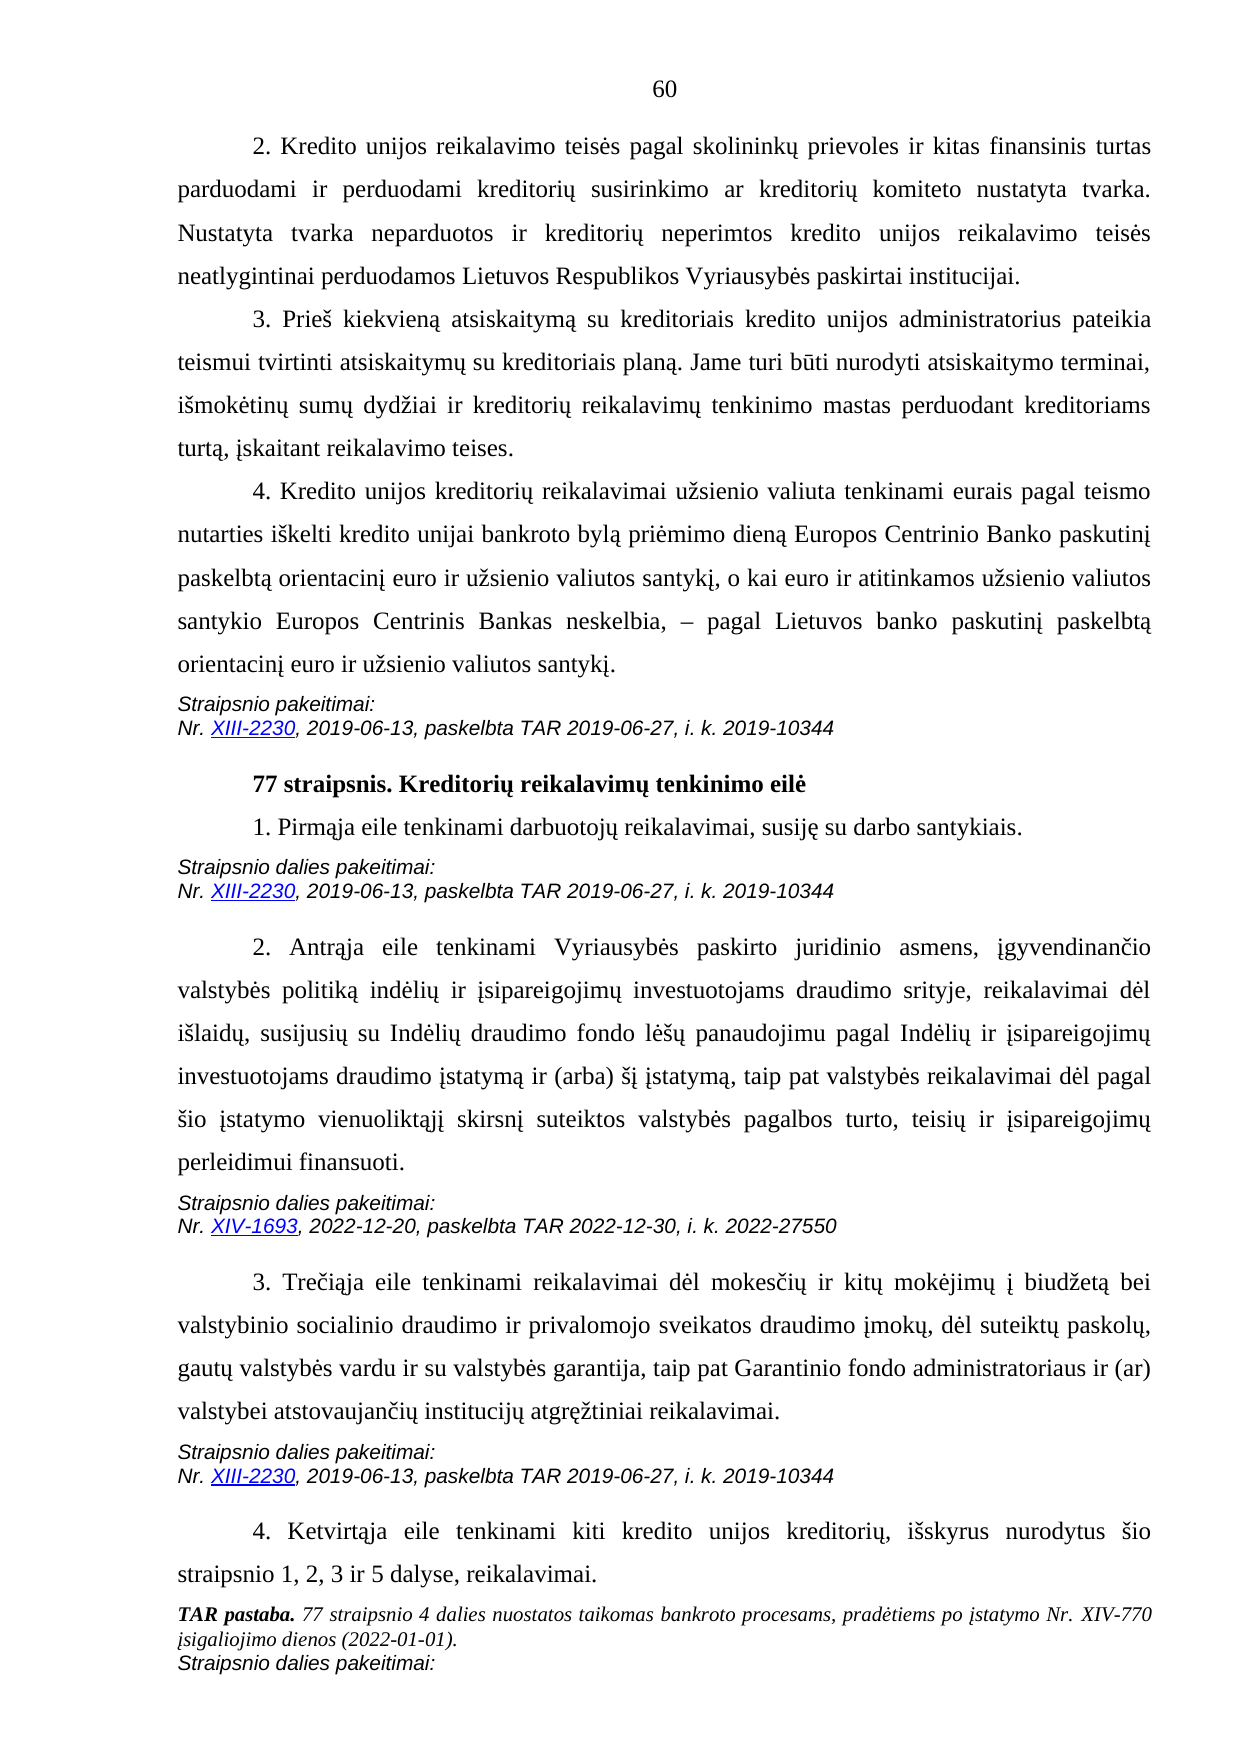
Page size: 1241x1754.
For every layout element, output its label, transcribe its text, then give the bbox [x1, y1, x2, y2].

text Nr. XIV-1693, 2022-12-20, paskelbta TAR 2022-12-30, i. k. 2022-27550 [177, 1214, 1152, 1238]
text 4. Kredito unijos kreditorių reikalavimai užsienio valiuta tenkinami eurais pagal teismo nutarties iškelti kredito unijai bankroto bylą priėmimo dieną Europos Centrinio Banko paskutinį paskelbtą orientacinį euro ir užsienio valiutos santykį, o kai euro ir atitinkamos užsienio valiutos santykio Europos Centrinis Bankas neskelbia, – pagal Lietuvos banko paskutinį paskelbtą orientacinį euro ir užsienio valiutos santykį. [177, 476, 1152, 678]
text Straipsnio dalies pakeitimai: [177, 855, 1152, 879]
text Straipsnio dalies pakeitimai: [177, 1439, 1152, 1463]
text Straipsnio pakeitimai: [177, 692, 1152, 716]
text 3. Trečiąja eile tenkinami reikalavimai dėl mokesčių ir kitų mokėjimų į biudžetą bei valstybinio socialinio draudimo ir privalomojo sveikatos draudimo įmokų, dėl suteiktų paskolų, gautų valstybės vardu ir su valstybės garantija, taip pat Garantinio fondo administratoriaus ir (ar) valstybei atstovaujančių institucijų atgręžtiniai reikalavimai. [177, 1267, 1152, 1425]
text 2. Antrąja eile tenkinami Vyriausybės paskirto juridinio asmens, įgyvendinančio valstybės politiką indėlių ir įsipareigojimų investuotojams draudimo srityje, reikalavimai dėl išlaidų, susijusių su Indėlių draudimo fondo lėšų panaudojimu pagal Indėlių ir įsipareigojimų investuotojams draudimo įstatymą ir (arba) šį įstatymą, taip pat valstybės reikalavimai dėl pagal šio įstatymo vienuoliktąjį skirsnį suteiktos valstybės pagalbos turto, teisių ir įsipareigojimų perleidimui finansuoti. [177, 932, 1152, 1176]
text Nr. XIII-2230, 2019-06-13, paskelbta TAR 2019-06-27, i. k. 2019-10344 [177, 716, 1152, 740]
text 2. Kredito unijos reikalavimo teisės pagal skolininkų prievoles ir kitas finansinis turtas parduodami ir perduodami kreditorių susirinkimo ar kreditorių komiteto nustatyta tvarka. Nustatyta tvarka neparduotos ir kreditorių neperimtos kredito unijos reikalavimo teisės neatlygintinai perduodamos Lietuvos Respublikos Vyriausybės paskirtai institucijai. [177, 131, 1152, 289]
text 4. Ketvirtąja eile tenkinami kiti kredito unijos kreditorių, išskyrus nurodytus šio straipsnio 1, 2, 3 ir 5 dalyse, reikalavimai. [177, 1516, 1152, 1588]
text Nr. XIII-2230, 2019-06-13, paskelbta TAR 2019-06-27, i. k. 2019-10344 [177, 879, 1152, 903]
text 3. Prieš kiekvieną atsiskaitymą su kreditoriais kredito unijos administratorius pateikia teismui tvirtinti atsiskaitymų su kreditoriais planą. Jame turi būti nurodyti atsiskaitymo terminai, išmokėtinų sumų dydžiai ir kreditorių reikalavimų tenkinimo mastas perduodant kreditoriams turtą, įskaitant reikalavimo teises. [177, 304, 1152, 462]
text TAR pastaba. 77 straipsnio 4 dalies nuostatos taikomas bankroto procesams, pradėtiems po įstatymo Nr. XIV-770 įsigaliojimo dienos (2022-01-01). [177, 1602, 1152, 1651]
text Straipsnio dalies pakeitimai: [177, 1651, 1152, 1674]
text Straipsnio dalies pakeitimai: [177, 1190, 1152, 1214]
text 1. Pirmąja eile tenkinami darbuotojų reikalavimai, susiję su darbo santykiais. [177, 812, 1152, 841]
text 77 straipsnis. Kreditorių reikalavimų tenkinimo eilė [177, 769, 1152, 797]
text Nr. XIII-2230, 2019-06-13, paskelbta TAR 2019-06-27, i. k. 2019-10344 [177, 1463, 1152, 1487]
